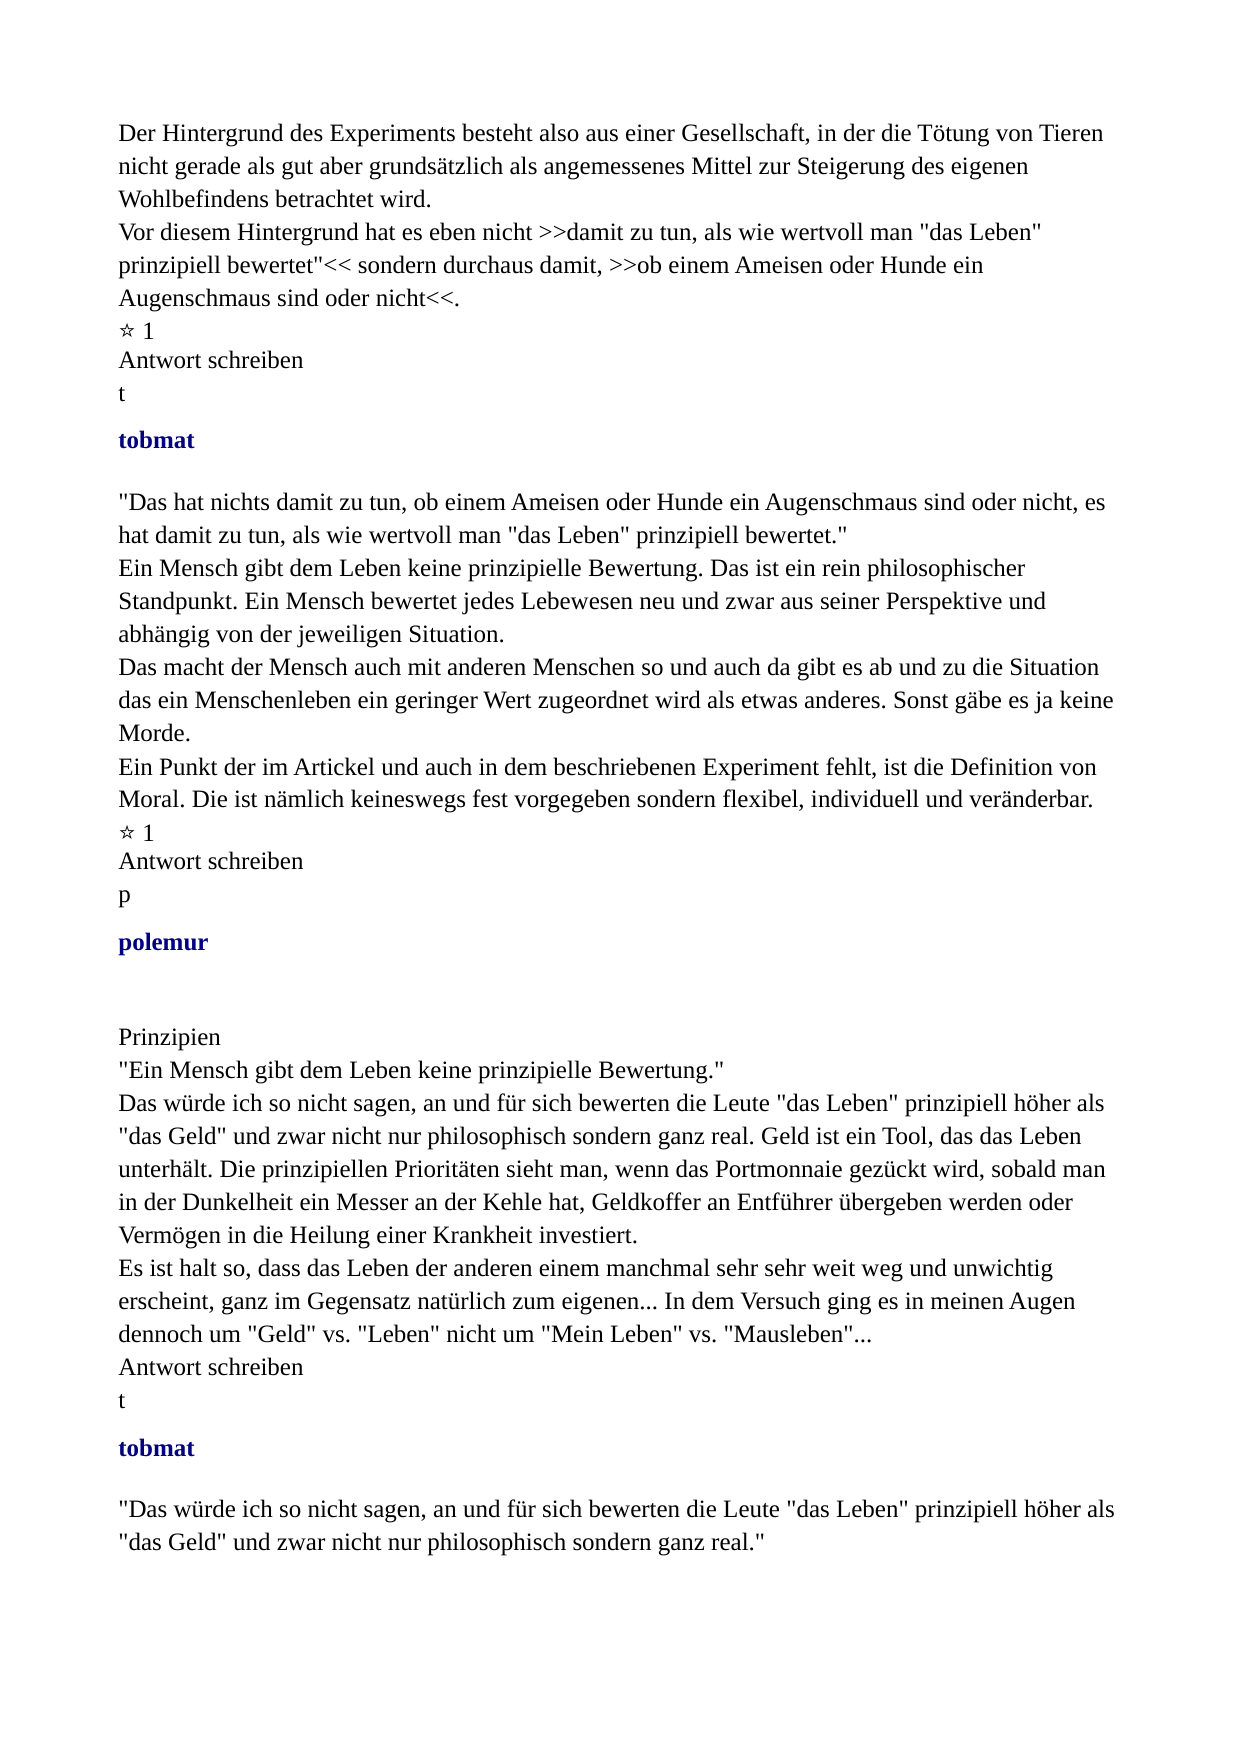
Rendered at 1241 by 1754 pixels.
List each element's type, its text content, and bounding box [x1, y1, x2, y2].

text Antwort schreiben [118, 345, 1122, 374]
text Das würde ich so nicht sagen, an und für sich bewerten die Leute "das Leben" prinzipiell höher als "das Geld" und zwar nicht nur philosophisch sondern ganz real. Geld ist ein Tool, das das Leben unterhält. Die prinzipiellen Prioritäten sieht man, wenn das Portmonnaie gezückt wird, sobald man in der Dunkelheit ein Messer an der Kehle hat, Geldkoffer an Entführer übergeben werden oder Vermögen in die Heilung einer Krankheit investiert. [118, 1088, 1122, 1249]
subtitle tobmat [118, 1433, 1122, 1461]
text "Das würde ich so nicht sagen, an und für sich bewerten die Leute "das Leben" prinzipiell höher als "das Geld" und zwar nicht nur philosophisch sondern ganz real." [118, 1494, 1122, 1556]
text Antwort schreiben [118, 1352, 1122, 1381]
text Prinzipien [118, 1022, 1122, 1051]
text p [118, 879, 1122, 908]
text "Das hat nichts damit zu tun, ob einem Ameisen oder Hunde ein Augenschmaus sind oder nicht, es hat damit zu tun, als wie wertvoll man "das Leben" prinzipiell bewertet." [118, 487, 1122, 549]
text Es ist halt so, dass das Leben der anderen einem manchmal sehr sehr weit weg und unwichtig erscheint, ganz im Gegensatz natürlich zum eigenen... In dem Versuch ging es in meinen Augen dennoch um "Geld" vs. "Leben" nicht um "Mein Leben" vs. "Mausleben"... [118, 1253, 1122, 1348]
text Antwort schreiben [118, 846, 1122, 875]
text Ein Mensch gibt dem Leben keine prinzipielle Bewertung. Das ist ein rein philosophischer Standpunkt. Ein Mensch bewertet jedes Lebewesen neu und zwar aus seiner Perspektive und abhängig von der jeweiligen Situation. Das macht der Mensch auch mit anderen Menschen so und auch da gibt es ab und zu die Situation das ein Menschenleben ein geringer Wert zugeordnet wird als etwas anderes. Sonst gäbe es ja keine Morde. [118, 553, 1122, 747]
text Ein Punkt der im Artickel und auch in dem beschriebenen Experiment fehlt, ist die Definition von Moral. Die ist nämlich keineswegs fest vorgegeben sondern flexibel, individuell und veränderbar. [118, 752, 1122, 813]
text t [118, 378, 1122, 407]
subtitle tobmat [118, 426, 1122, 454]
subtitle polemur [118, 927, 1122, 956]
text t [118, 1385, 1122, 1414]
text ⭐️ 1 [118, 316, 1122, 345]
text ⭐️ 1 [118, 818, 1122, 846]
text Vor diesem Hintergrund hat es eben nicht >>damit zu tun, als wie wertvoll man "das Leben" prinzipiell bewertet"<< sondern durchaus damit, >>ob einem Ameisen oder Hunde ein Augenschmaus sind oder nicht<<. [118, 217, 1122, 312]
text Der Hintergrund des Experiments besteht also aus einer Gesellschaft, in der die Tötung von Tieren nicht gerade als gut aber grundsätzlich als angemessenes Mittel zur Steigerung des eigenen Wohlbefindens betrachtet wird. [118, 118, 1122, 213]
text "Ein Mensch gibt dem Leben keine prinzipielle Bewertung." [118, 1055, 1122, 1083]
